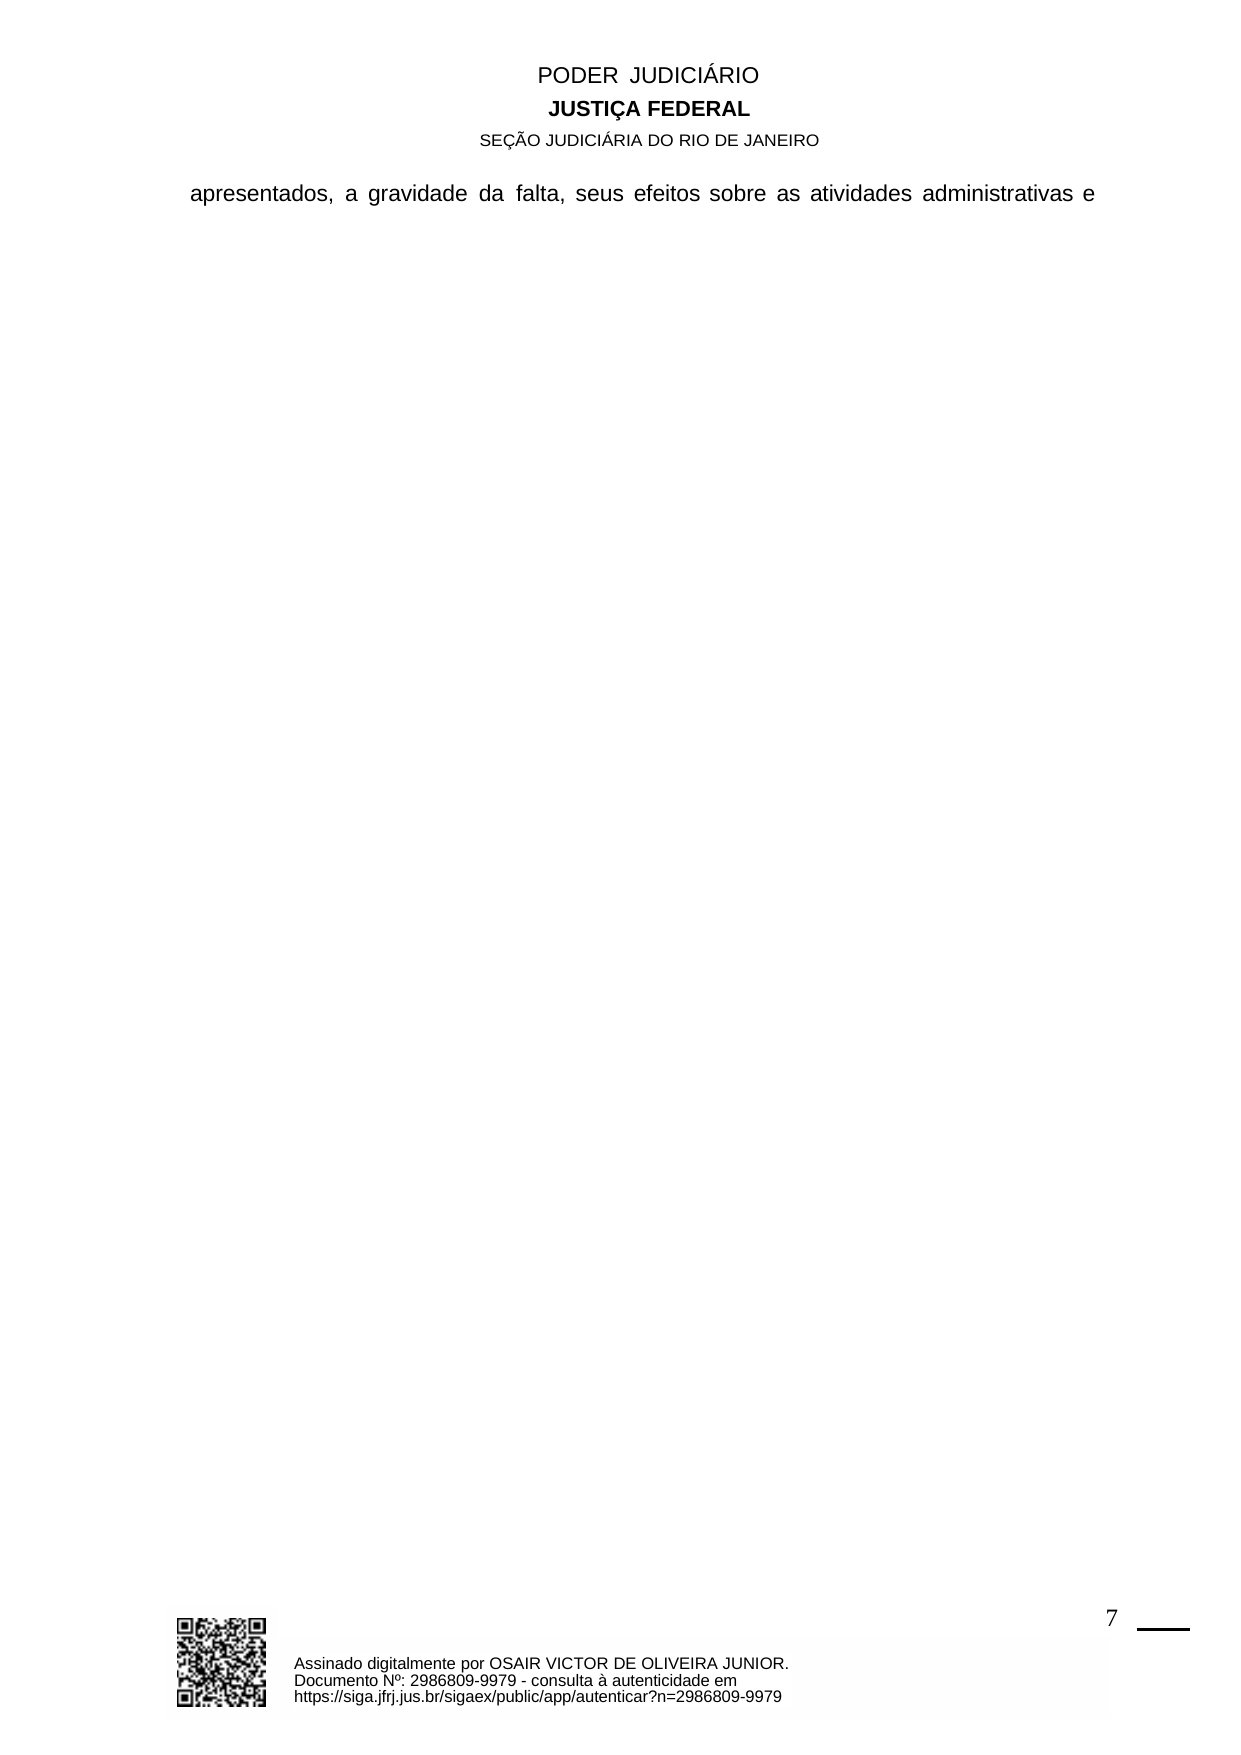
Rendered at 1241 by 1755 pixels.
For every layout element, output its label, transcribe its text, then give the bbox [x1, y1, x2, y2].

list Administração motivadamente, considerando as razões e documentos apresentados, a gravidade da falta, seus efeitos sobre as atividades administrativas e [154, 179, 1109, 206]
